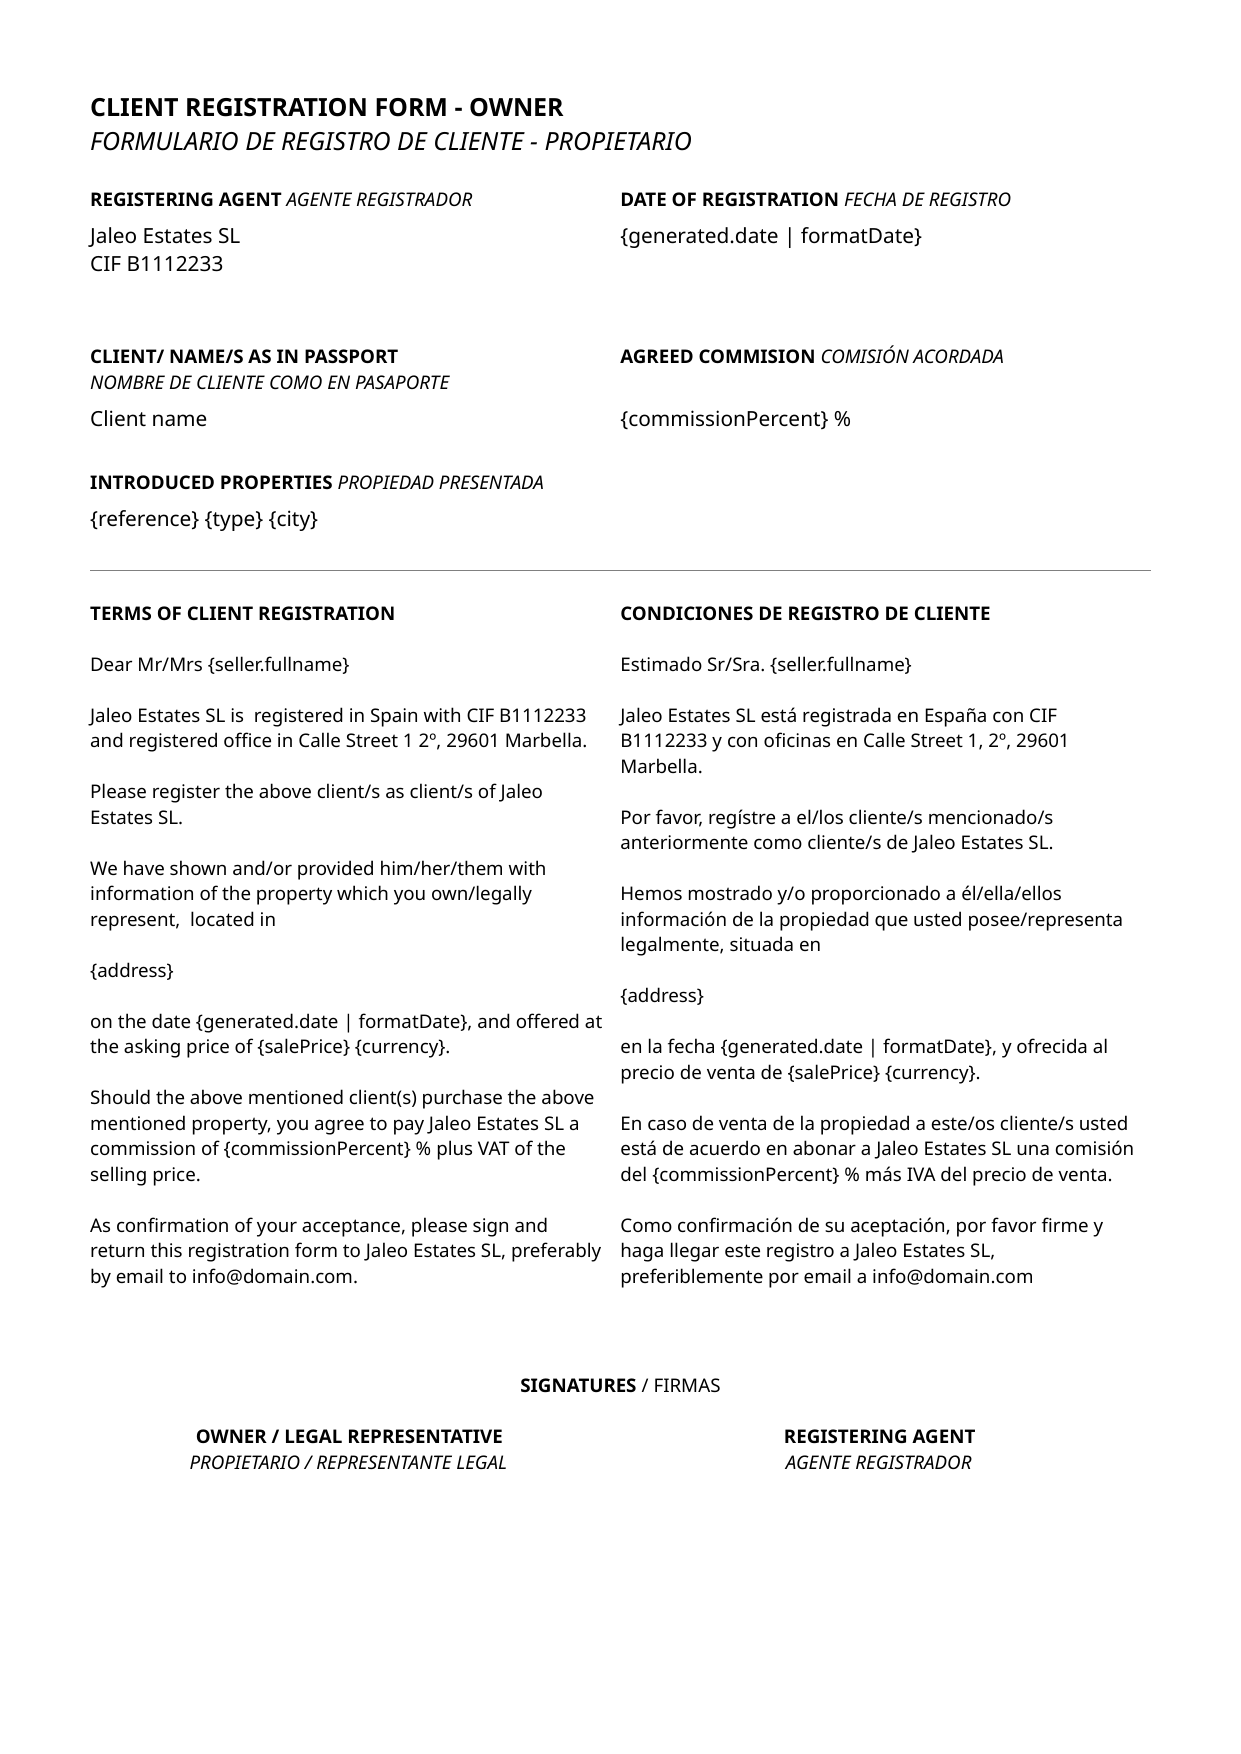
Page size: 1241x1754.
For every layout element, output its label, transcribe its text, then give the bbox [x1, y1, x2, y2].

table_cell CLIENT/ NAME/S AS IN PASSPORT NOMBRE DE CLIENTE COMO EN PASAPORTE [90, 344, 620, 404]
table_header REGISTERING AGENT AGENTE REGISTRADOR [620, 1398, 1151, 1663]
text CLIENT REGISTRATION FORM - OWNER [90, 90, 1151, 124]
table_cell INTRODUCED PROPERTIES PROPIEDAD PRESENTADA [90, 470, 1151, 504]
table_cell Jaleo Estates SL CIF B1112233 [90, 221, 620, 344]
table_cell {generated.date | formatDate} [620, 221, 1151, 344]
text FORMULARIO DE REGISTRO DE CLIENTE - PROPIETARIO [90, 124, 1151, 158]
table_cell {commissionPercent} % [620, 404, 1151, 469]
table_header TERMS OF CLIENT REGISTRATION Dear Mr/Mrs {seller.fullname} Jaleo Estates SL is registered in Spain with CIF B1112233 and registered office in Calle Street 1 2º, 29601 Marbella. Please register the above client/s as client/s of Jaleo Estates SL. We have shown and/or provided him/her/them with information of the property which you own/legally represent, located in {address} on the date {generated.date | formatDate}, and offered at the asking price of {salePrice} {currency}. Should the above mentioned client(s) purchase the above mentioned property, you agree to pay Jaleo Estates SL a commission of {commissionPercent} % plus VAT of the selling price. As confirmation of your acceptance, please sign and return this registration form to Jaleo Estates SL, preferably by email to info@domain.com. [90, 600, 620, 1344]
table_cell AGREED COMMISION COMISIÓN ACORDADA [620, 344, 1151, 404]
table_header OWNER / LEGAL REPRESENTATIVE PROPIETARIO / REPRESENTANTE LEGAL [90, 1398, 620, 1663]
table_cell {reference} {type} {city} [90, 504, 1151, 541]
table_header CONDICIONES DE REGISTRO DE CLIENTE Estimado Sr/Sra. {seller.fullname} Jaleo Estates SL está registrada en España con CIF B1112233 y con oficinas en Calle Street 1, 2º, 29601 Marbella. Por favor, regístre a el/los cliente/s mencionado/s anteriormente como cliente/s de Jaleo Estates SL. Hemos mostrado y/o proporcionado a él/ella/ellos información de la propiedad que usted posee/representa legalmente, situada en {address} en la fecha {generated.date | formatDate}, y ofrecida al precio de venta de {salePrice} {currency}. En caso de venta de la propiedad a este/os cliente/s usted está de acuerdo en abonar a Jaleo Estates SL una comisión del {commissionPercent} % más IVA del precio de venta. Como confirmación de su aceptación, por favor firme y haga llegar este registro a Jaleo Estates SL, preferiblemente por email a info@domain.com [620, 600, 1151, 1344]
table_cell Client name [90, 404, 620, 469]
table_header REGISTERING AGENT AGENTE REGISTRADOR [90, 187, 620, 221]
text SIGNATURES / FIRMAS [90, 1373, 1151, 1398]
table_header DATE OF REGISTRATION FECHA DE REGISTRO [620, 187, 1151, 221]
